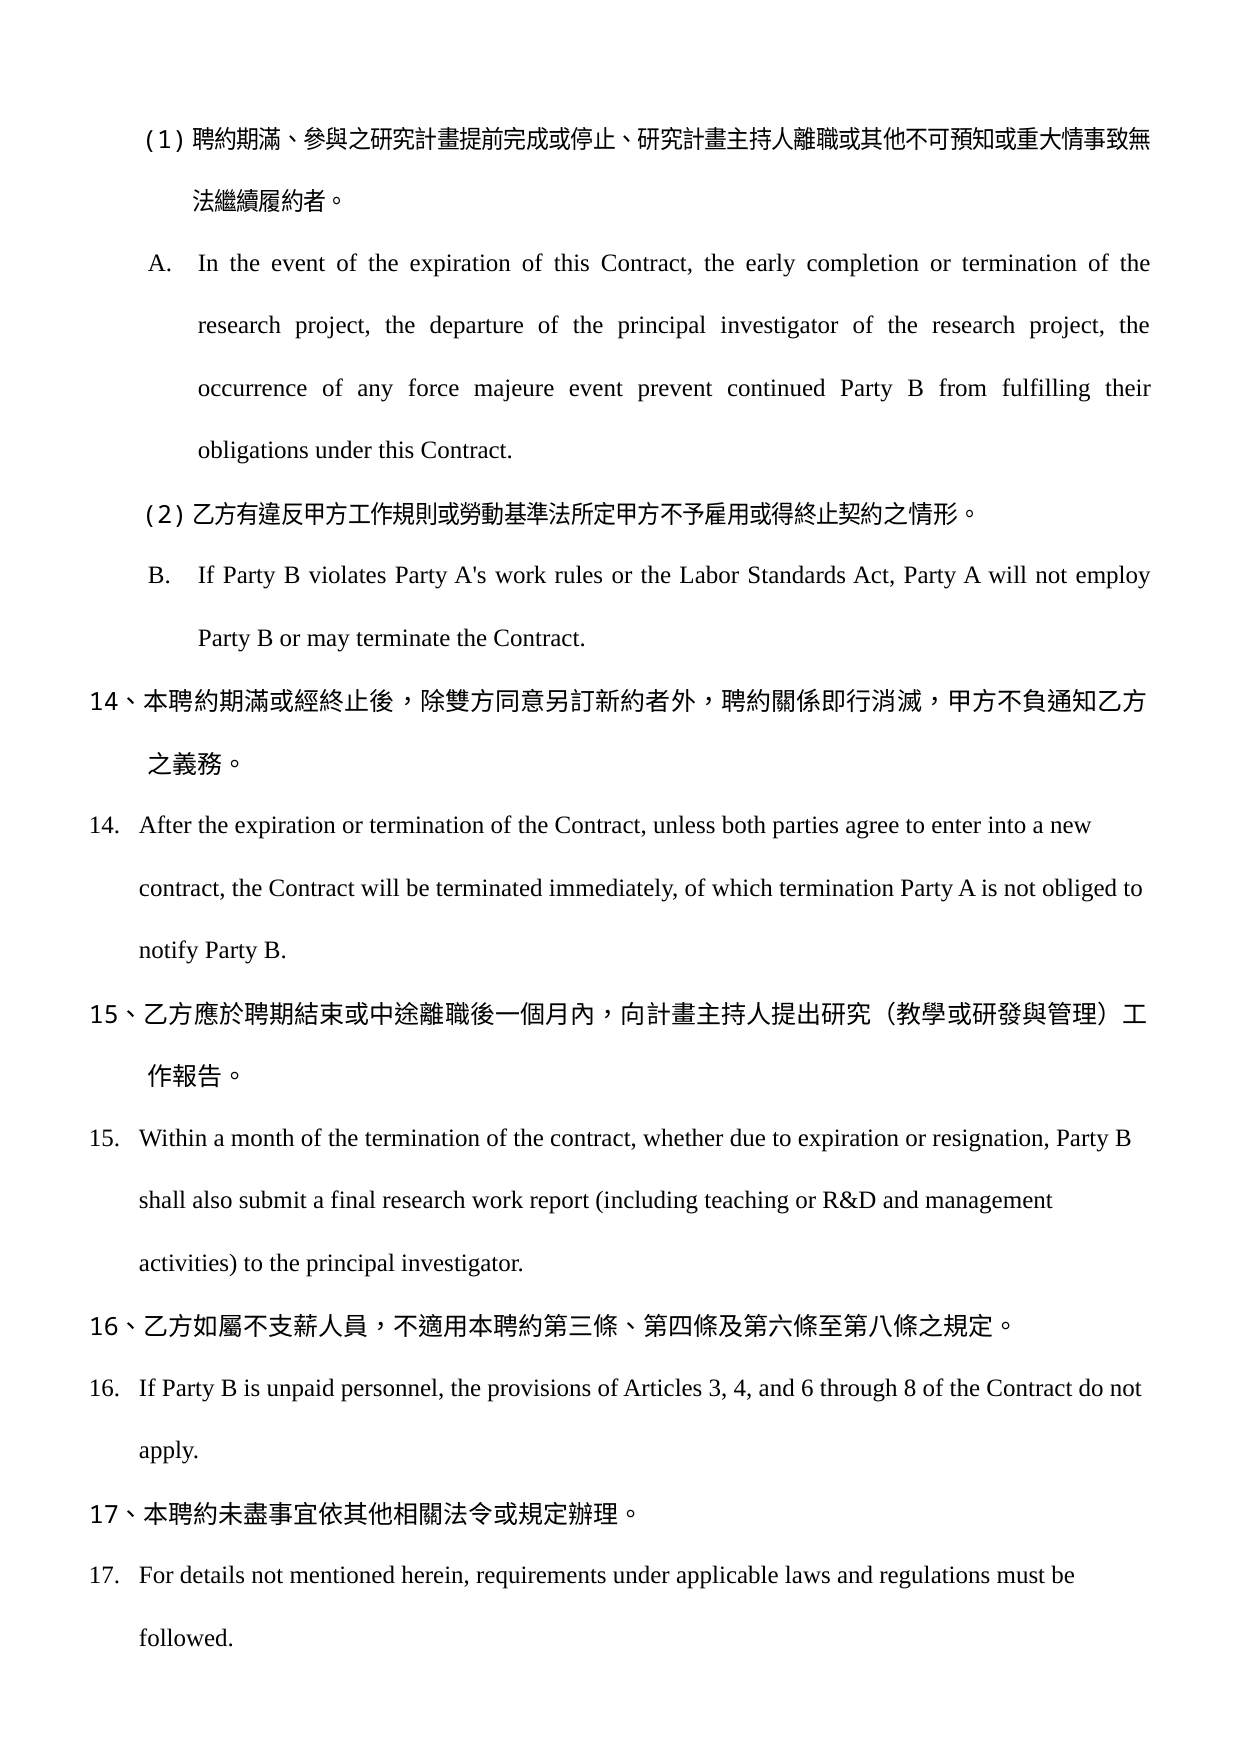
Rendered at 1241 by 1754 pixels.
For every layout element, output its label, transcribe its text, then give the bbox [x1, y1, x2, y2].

list If Party B is unpaid personnel, the provisions of Articles 3, 4, and 6 through 8 of the Contract do not apply. [89, 1346, 1152, 1471]
list 聘約期滿、參與之研究計畫提前完成或停止、研究計畫主持人離職或其他不可預知或重大情事致無法繼續履約者。 [142, 96, 1152, 221]
list 本聘約期滿或經終止後，除雙方同意另訂新約者外，聘約關係即行消滅，甲方不負通知乙方之義務。 [89, 658, 1152, 783]
list 本聘約未盡事宜依其他相關法令或規定辦理。 [89, 1471, 1152, 1533]
list 乙方如屬不支薪人員，不適用本聘約第三條、第四條及第六條至第八條之規定。 [89, 1283, 1152, 1346]
list 乙方有違反甲方工作規則或勞動基準法所定甲方不予雇用或得終止契約之情形。 [142, 471, 1152, 533]
list Within a month of the termination of the contract, whether due to expiration or resignation, Party B shall also submit a final research work report (including teaching or R&D and management activities) to the principal investigator. [89, 1096, 1152, 1283]
list For details not mentioned herein, requirements under applicable laws and regulations must be followed. [89, 1533, 1152, 1658]
list If Party B violates Party A's work rules or the Labor Standards Act, Party A will not employ Party B or may terminate the Contract. [148, 533, 1152, 658]
list 乙方應於聘期結束或中途離職後一個月內，向計畫主持人提出研究（教學或研發與管理）工作報告。 [89, 971, 1152, 1096]
list After the expiration or termination of the Contract, unless both parties agree to enter into a new contract, the Contract will be terminated immediately, of which termination Party A is not obliged to notify Party B. [89, 783, 1152, 971]
list In the event of the expiration of this Contract, the early completion or termination of the research project, the departure of the principal investigator of the research project, the occurrence of any force majeure event prevent continued Party B from fulfilling their obligations under this Contract. [148, 221, 1152, 471]
